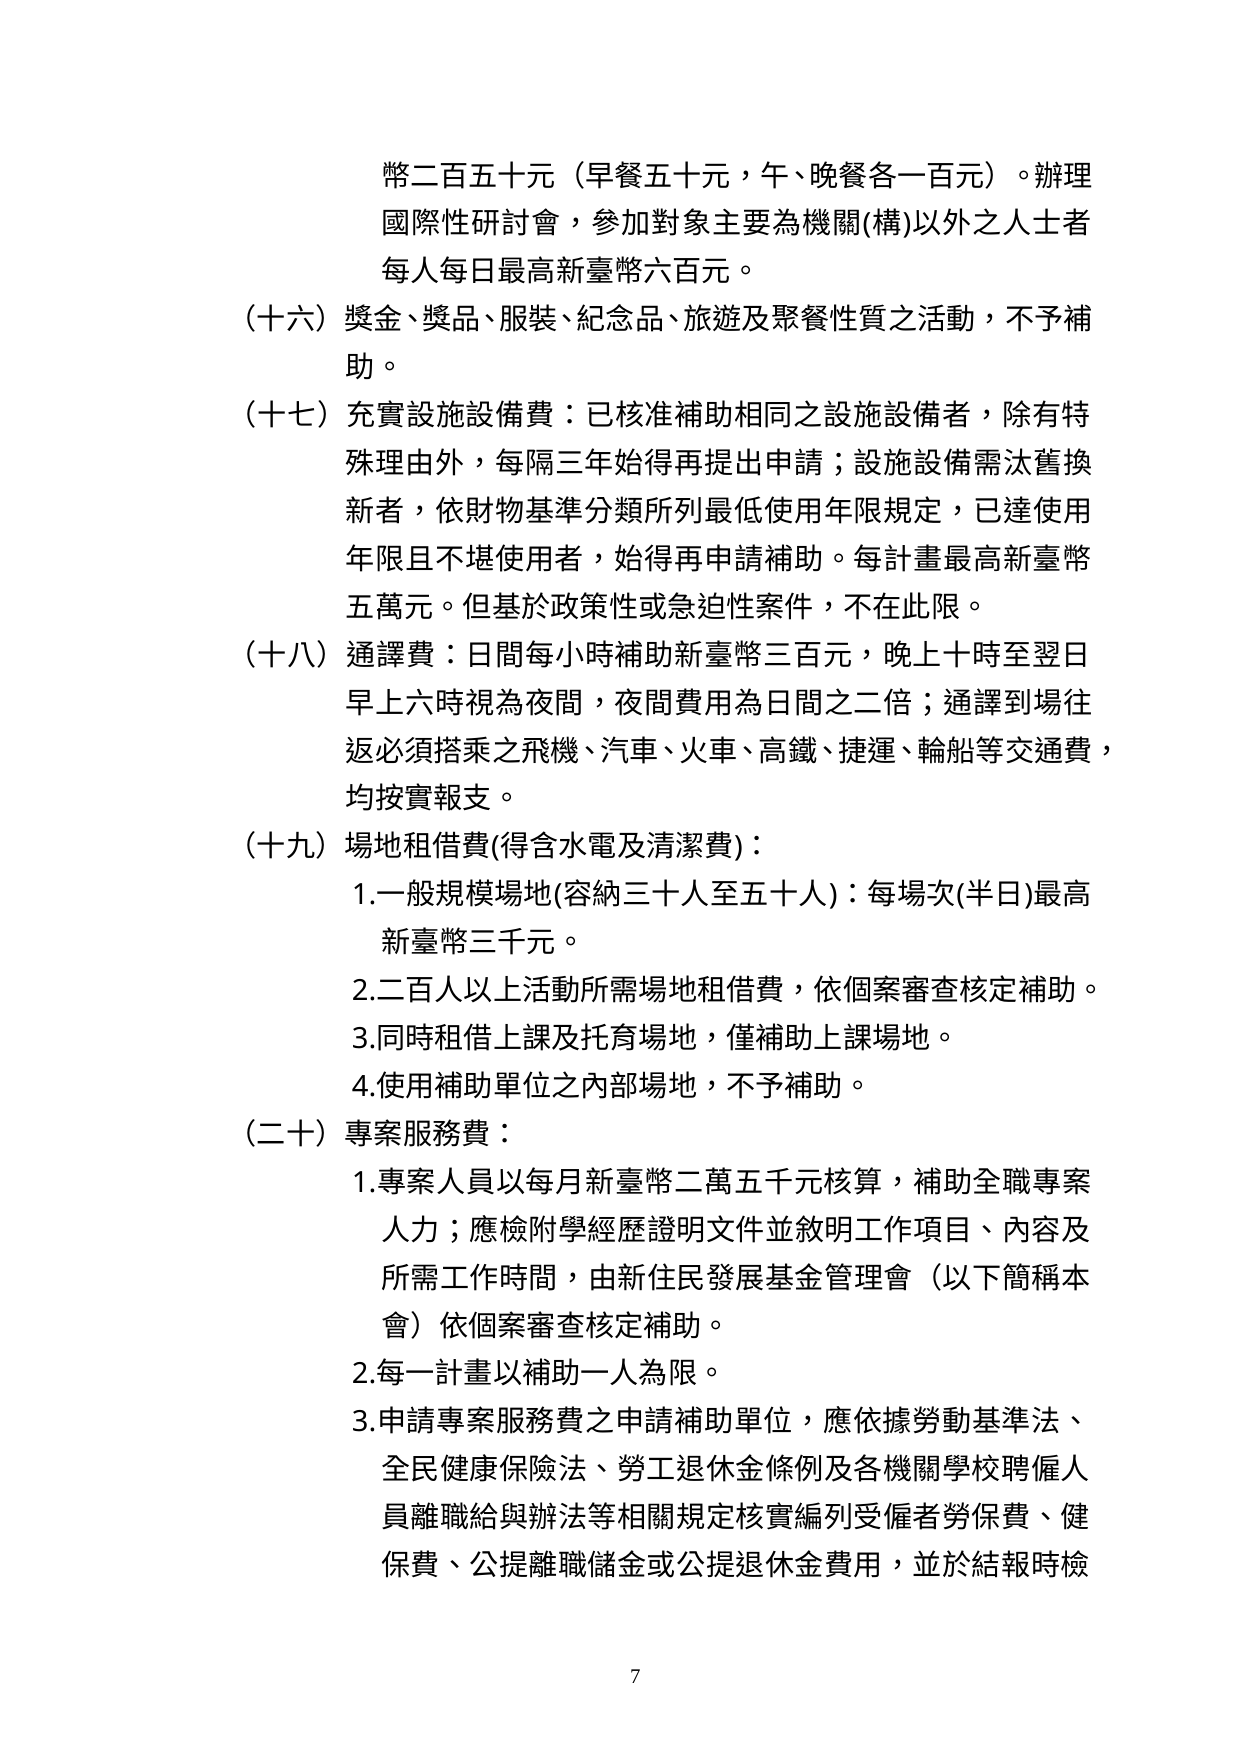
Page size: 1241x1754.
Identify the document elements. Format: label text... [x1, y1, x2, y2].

text 2.每一計畫以補助一人為限。 [352, 1346, 1092, 1393]
text 1.專案人員以每月新臺幣二萬五千元核算，補助全職專案人力；應檢附學經歷證明文件並敘明工作項目、內容及所需工作時間，由新住民發展基金管理會（以下簡稱本會）依個案審查核定補助。 [352, 1154, 1092, 1346]
text 3.申請專案服務費之申請補助單位，應依據勞動基準法、全民健康保險法、勞工退休金條例及各機關學校聘僱人員離職給與辦法等相關規定核實編列受僱者勞保費、健保費、公提離職儲金或公提退休金費用，並於結報時檢 [352, 1393, 1092, 1585]
text 3.同時租借上課及托育場地，僅補助上課場地。 [352, 1010, 1092, 1058]
text 2.二百人以上活動所需場地租借費，依個案審查核定補助。 [352, 962, 1092, 1010]
text （十八）通譯費：日間每小時補助新臺幣三百元，晚上十時至翌日早上六時視為夜間，夜間費用為日間之二倍；通譯到場往返必須搭乘之飛機、汽車、火車、高鐵、捷運、輪船等交通費，均按實報支。 [227, 627, 1092, 818]
text 2.連續數日過夜之相關研習訓練活動，每人每日最高新臺幣二百五十元（早餐五十元，午、晚餐各一百元）。辦理國際性研討會，參加對象主要為機關(構)以外之人士者，每人每日最高新臺幣六百元。 [352, 148, 1092, 291]
text 4.使用補助單位之內部場地，不予補助。 [352, 1058, 1092, 1106]
text 1.一般規模場地(容納三十人至五十人)：每場次(半日)最高新臺幣三千元。 [352, 866, 1092, 962]
text （十六）獎金、獎品、服裝、紀念品、旅遊及聚餐性質之活動，不予補助。 [227, 291, 1092, 387]
text （十七）充實設施設備費：已核准補助相同之設施設備者，除有特殊理由外，每隔三年始得再提出申請；設施設備需汰舊換新者，依財物基準分類所列最低使用年限規定，已達使用年限且不堪使用者，始得再申請補助。每計畫最高新臺幣五萬元。但基於政策性或急迫性案件，不在此限。 [227, 387, 1092, 627]
text （十九）場地租借費(得含水電及清潔費)： [227, 818, 1092, 866]
text （二十）專案服務費： [227, 1106, 1092, 1154]
